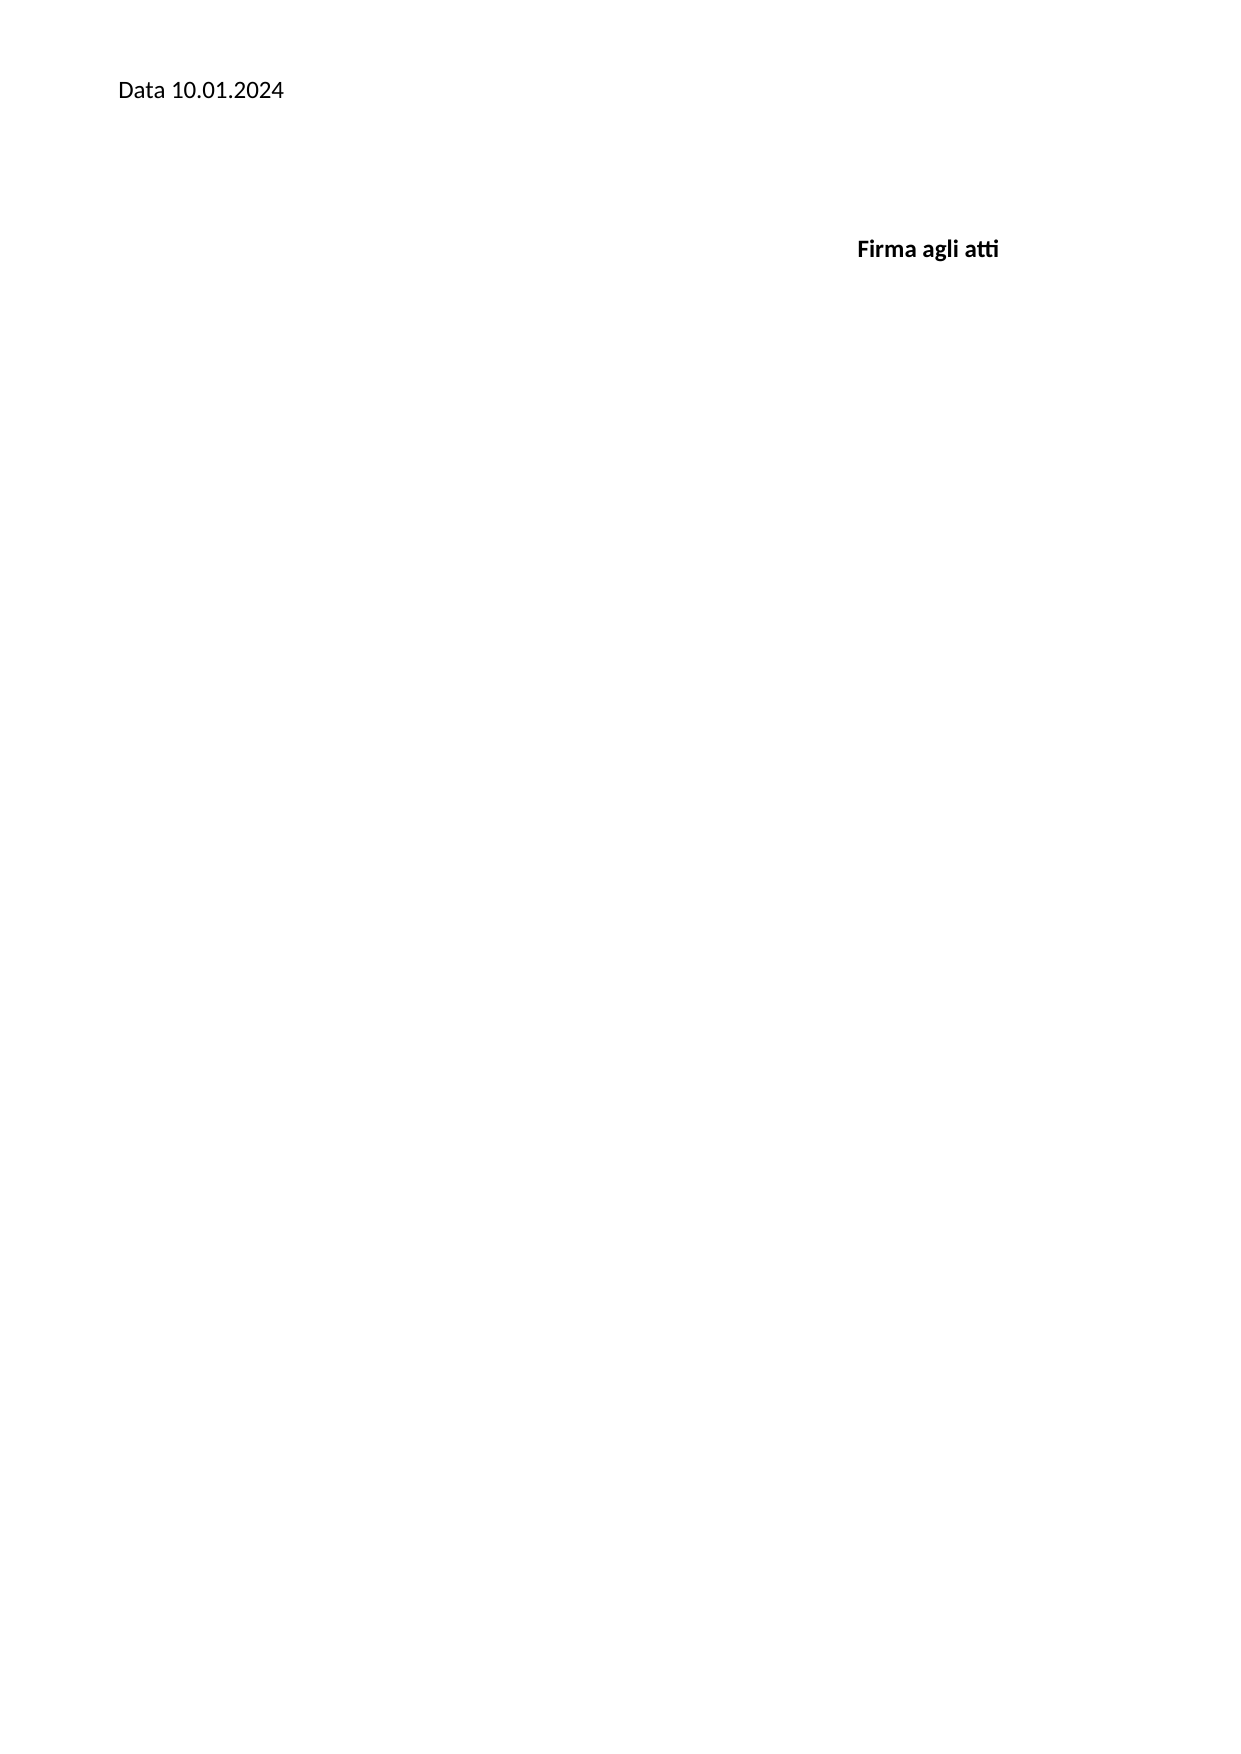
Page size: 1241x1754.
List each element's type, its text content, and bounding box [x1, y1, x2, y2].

text Data 10.01.2024 [118, 74, 1082, 104]
text Firma agli atti [118, 233, 1136, 264]
